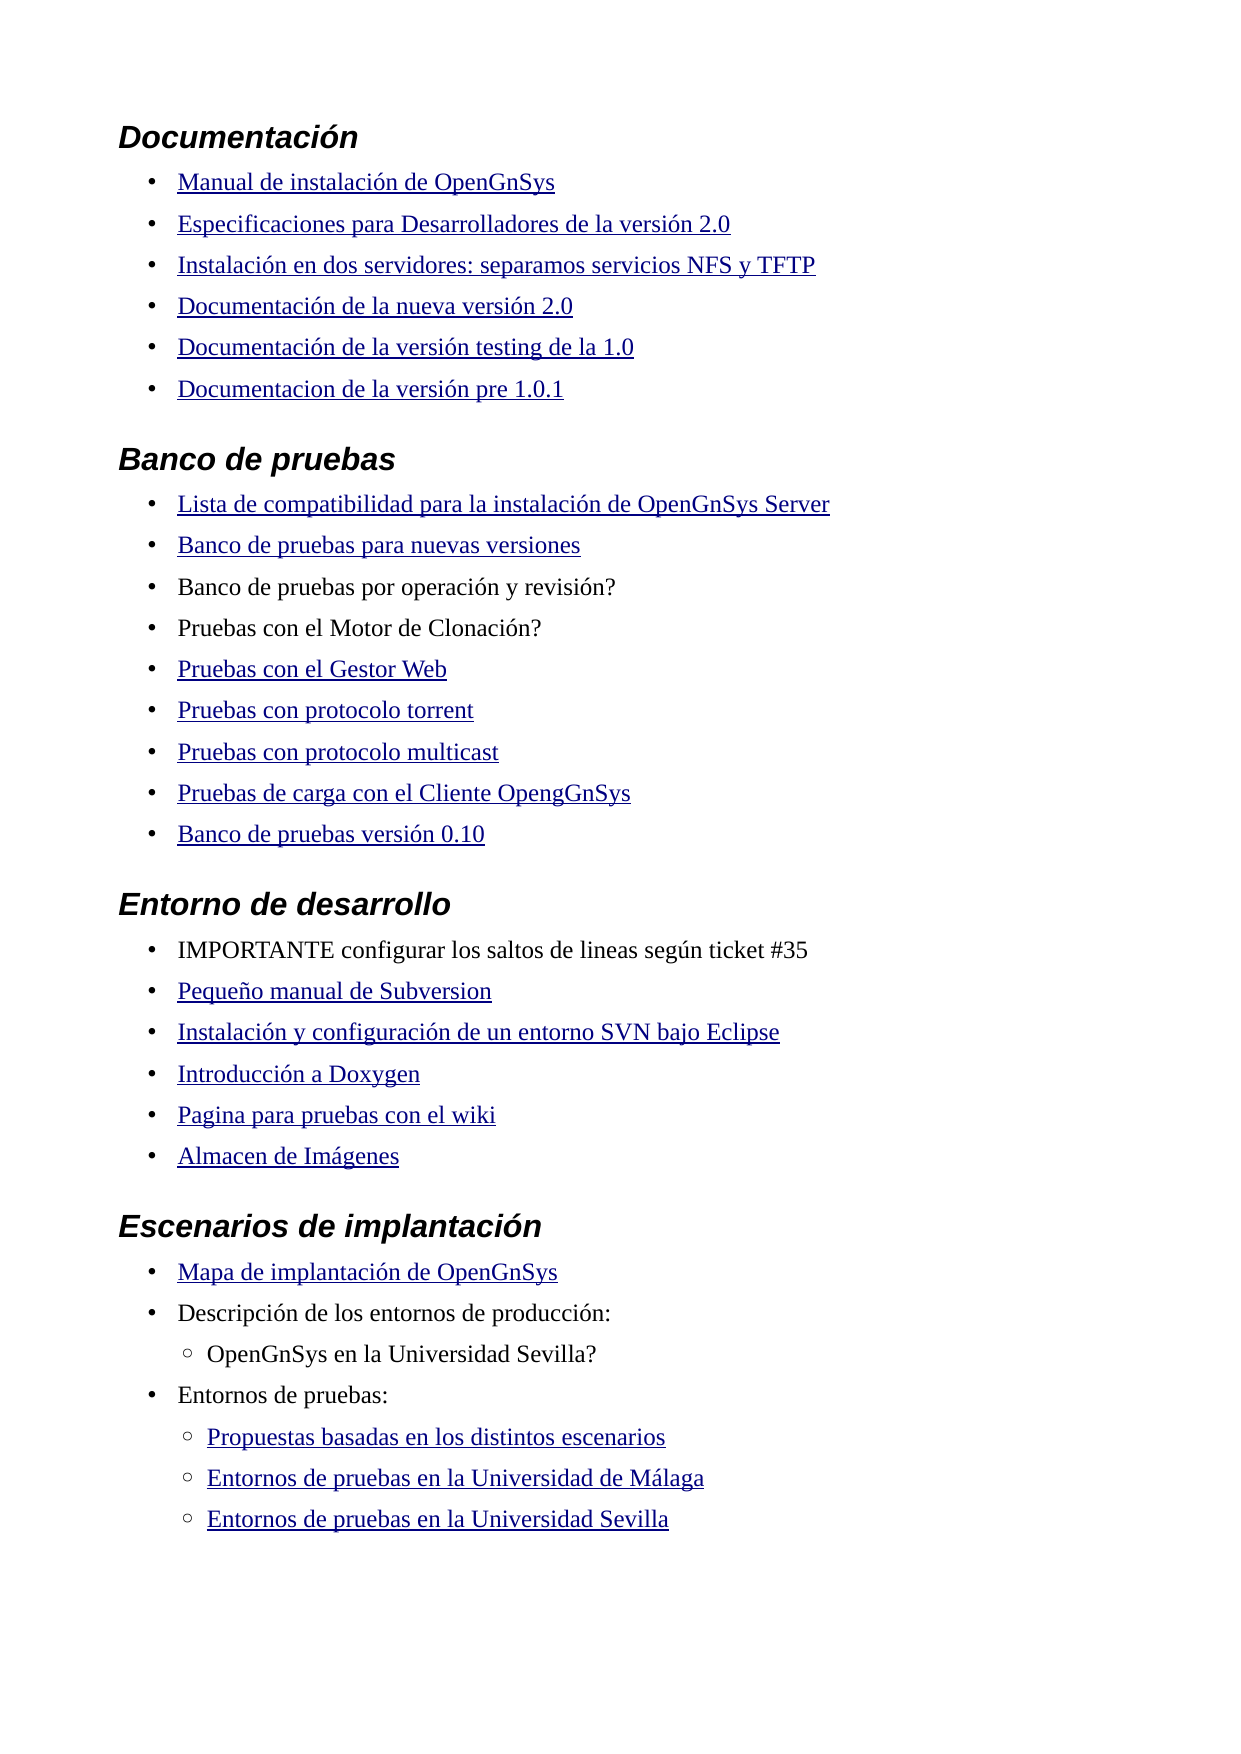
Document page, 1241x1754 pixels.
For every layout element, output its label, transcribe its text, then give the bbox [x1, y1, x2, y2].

list Pagina para pruebas con el wiki [148, 1100, 1122, 1129]
list Entornos de pruebas en la Universidad Sevilla [177, 1504, 1122, 1533]
subtitle Escenarios de implantación [118, 1207, 1122, 1244]
list OpenGnSys en la Universidad Sevilla? [177, 1339, 1122, 1368]
list Almacen de Imágenes [148, 1141, 1122, 1170]
list Banco de pruebas versión 0.10 [148, 819, 1122, 848]
list Pruebas con protocolo multicast [148, 737, 1122, 766]
list Especificaciones para Desarrolladores de la versión 2.0 [148, 209, 1122, 237]
list Banco de pruebas por operación y revisión? [148, 572, 1122, 601]
list Documentacion de la versión pre 1.0.1 [148, 374, 1122, 402]
list Banco de pruebas para nuevas versiones [148, 531, 1122, 559]
list Pruebas con el Motor de Clonación? [148, 613, 1122, 642]
list Pruebas con protocolo torrent [148, 696, 1122, 724]
list Lista de compatibilidad para la instalación de OpenGnSys Server [148, 489, 1122, 518]
list Entornos de pruebas: [148, 1381, 1122, 1409]
list Instalación en dos servidores: separamos servicios NFS y TFTP [148, 250, 1122, 279]
list Descripción de los entornos de producción: [148, 1298, 1122, 1327]
list Introducción a Doxygen [148, 1059, 1122, 1087]
list Documentación de la nueva versión 2.0 [148, 291, 1122, 320]
subtitle Documentación [118, 118, 1122, 155]
subtitle Banco de pruebas [118, 440, 1122, 477]
subtitle Entorno de desarrollo [118, 886, 1122, 922]
list Mapa de implantación de OpenGnSys [148, 1257, 1122, 1286]
list Pruebas con el Gestor Web [148, 654, 1122, 683]
list Entornos de pruebas en la Universidad de Málaga [177, 1463, 1122, 1492]
list Pruebas de carga con el Cliente OpengGnSys [148, 778, 1122, 807]
list ​Pequeño manual de Subversion [148, 976, 1122, 1005]
list Manual de instalación de OpenGnSys [148, 167, 1122, 196]
list Propuestas basadas en los distintos escenarios [177, 1422, 1122, 1451]
list Instalación y configuración de un entorno SVN bajo Eclipse [148, 1017, 1122, 1046]
list IMPORTANTE configurar los saltos de lineas según ticket #35 [148, 935, 1122, 964]
list Documentación de la versión testing de la 1.0 [148, 332, 1122, 361]
